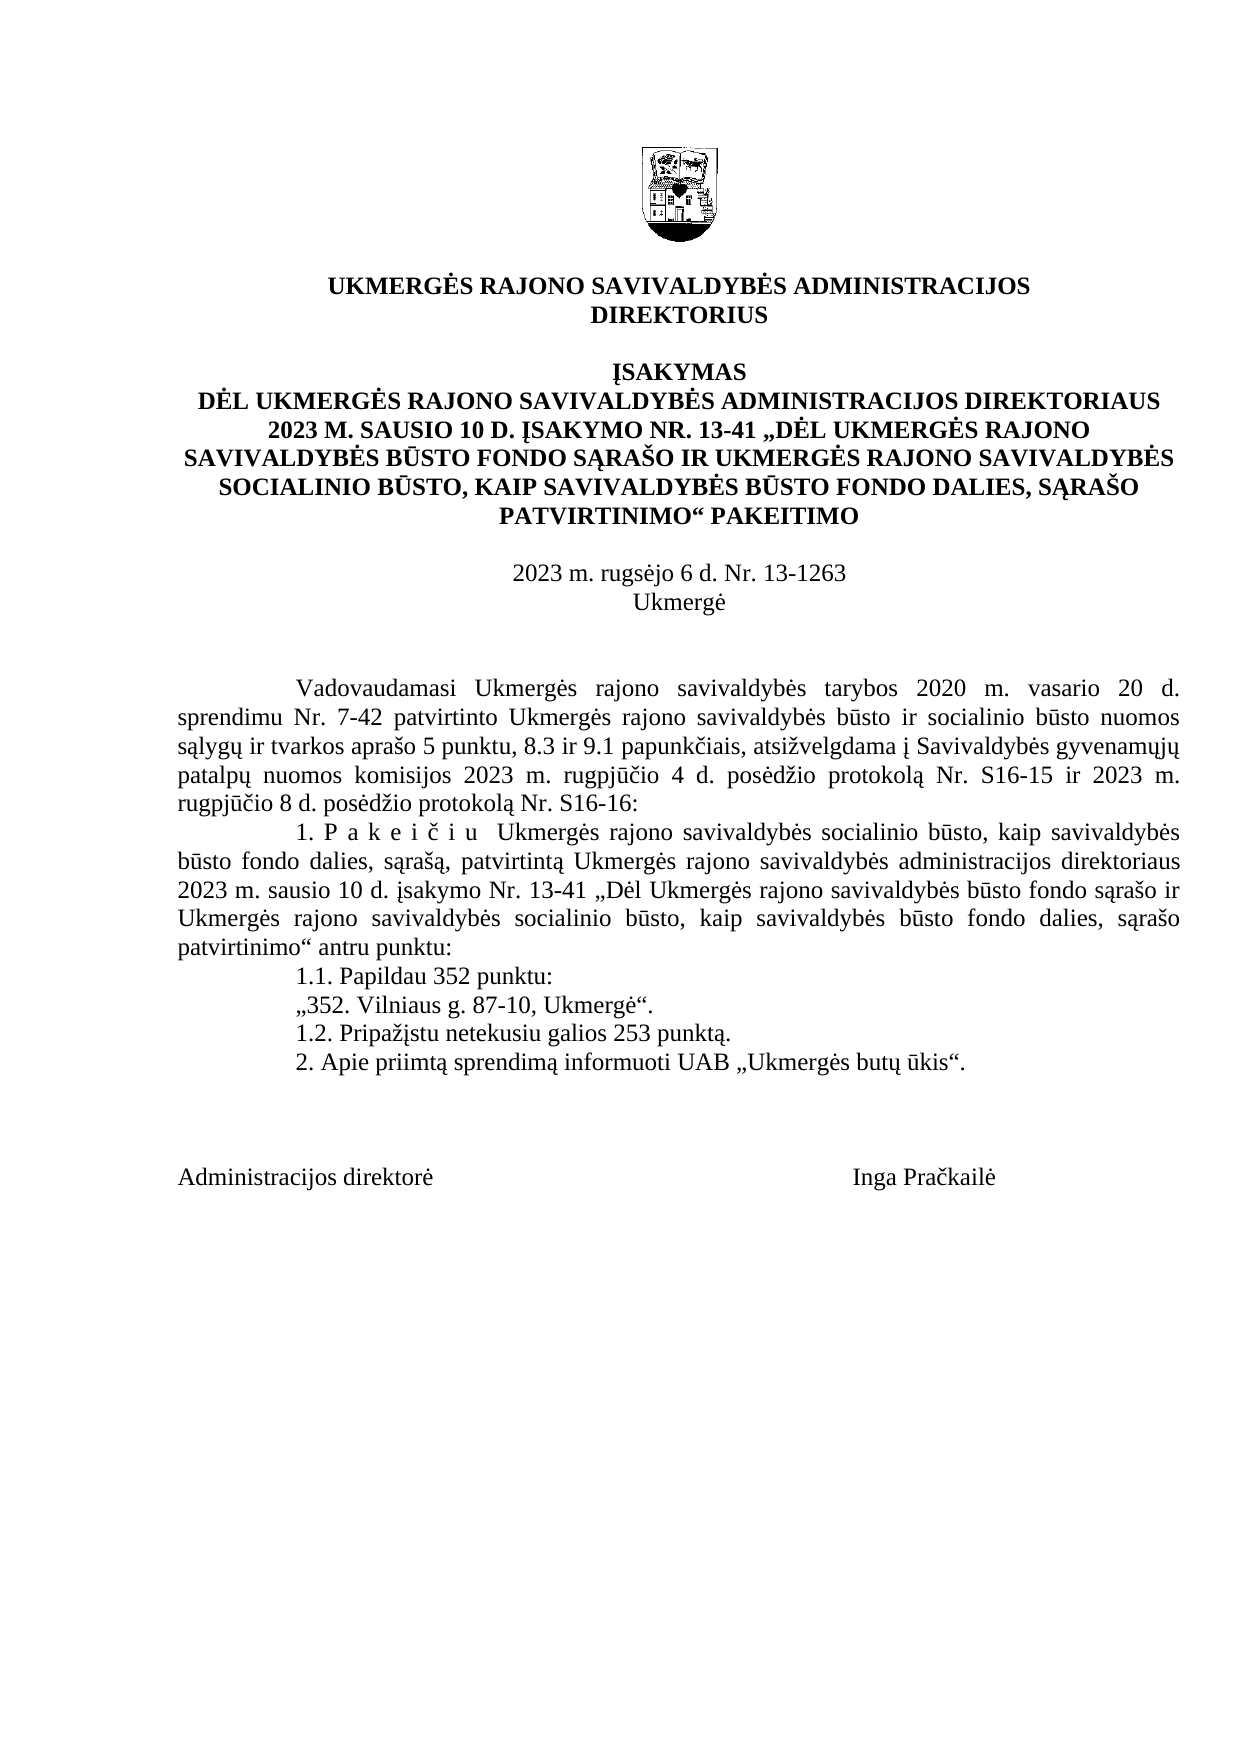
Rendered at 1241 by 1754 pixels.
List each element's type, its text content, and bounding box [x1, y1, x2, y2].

text ĮSAKYMAS [177, 357, 1181, 386]
text Administracijos direktorė Inga Pračkailė [177, 1162, 1181, 1191]
text UKMERGĖS RAJONO SAVIVALDYBĖS ADMINISTRACIJOS [177, 271, 1181, 300]
text 1.1. Papildau 352 punktu: [177, 961, 1181, 990]
text Ukmergė [177, 587, 1181, 616]
text 1. P a k e i č i u Ukmergės rajono savivaldybės socialinio būsto, kaip savivaldybės būsto fondo dalies, sąrašą, patvirtintą Ukmergės rajono savivaldybės administracijos direktoriaus 2023 m. sausio 10 d. įsakymo Nr. 13-41 „Dėl Ukmergės rajono savivaldybės būsto fondo sąrašo ir Ukmergės rajono savivaldybės socialinio būsto, kaip savivaldybės būsto fondo dalies, sąrašo patvirtinimo“ antru punktu: [177, 817, 1181, 961]
text DĖL UKMERGĖS RAJONO SAVIVALDYBĖS ADMINISTRACIJOS DIREKTORIAUS 2023 M. SAUSIO 10 D. ĮSAKYMO NR. 13-41 „DĖL UKMERGĖS RAJONO SAVIVALDYBĖS BŪSTO FONDO SĄRAŠO IR UKMERGĖS RAJONO SAVIVALDYBĖS SOCIALINIO BŪSTO, KAIP SAVIVALDYBĖS BŪSTO FONDO DALIES, SĄRAŠO PATVIRTINIMO“ PAKEITIMO [177, 386, 1181, 530]
text „352. Vilniaus g. 87-10, Ukmergė“. [177, 990, 1181, 1018]
text 2. Apie priimtą sprendimą informuoti UAB „Ukmergės butų ūkis“. [177, 1047, 1181, 1076]
text Vadovaudamasi Ukmergės rajono savivaldybės tarybos 2020 m. vasario 20 d. sprendimu Nr. 7-42 patvirtinto Ukmergės rajono savivaldybės būsto ir socialinio būsto nuomos sąlygų ir tvarkos aprašo 5 punktu, 8.3 ir 9.1 papunkčiais, atsižvelgdama į Savivaldybės gyvenamųjų patalpų nuomos komisijos 2023 m. rugpjūčio 4 d. posėdžio protokolą Nr. S16-15 ir 2023 m. rugpjūčio 8 d. posėdžio protokolą Nr. S16-16: [177, 673, 1181, 817]
text 1.2. Pripažįstu netekusiu galios 253 punktą. [177, 1018, 1181, 1047]
text DIREKTORIUS [177, 300, 1181, 328]
text 2023 m. rugsėjo 6 d. Nr. 13-1263 [177, 558, 1181, 587]
